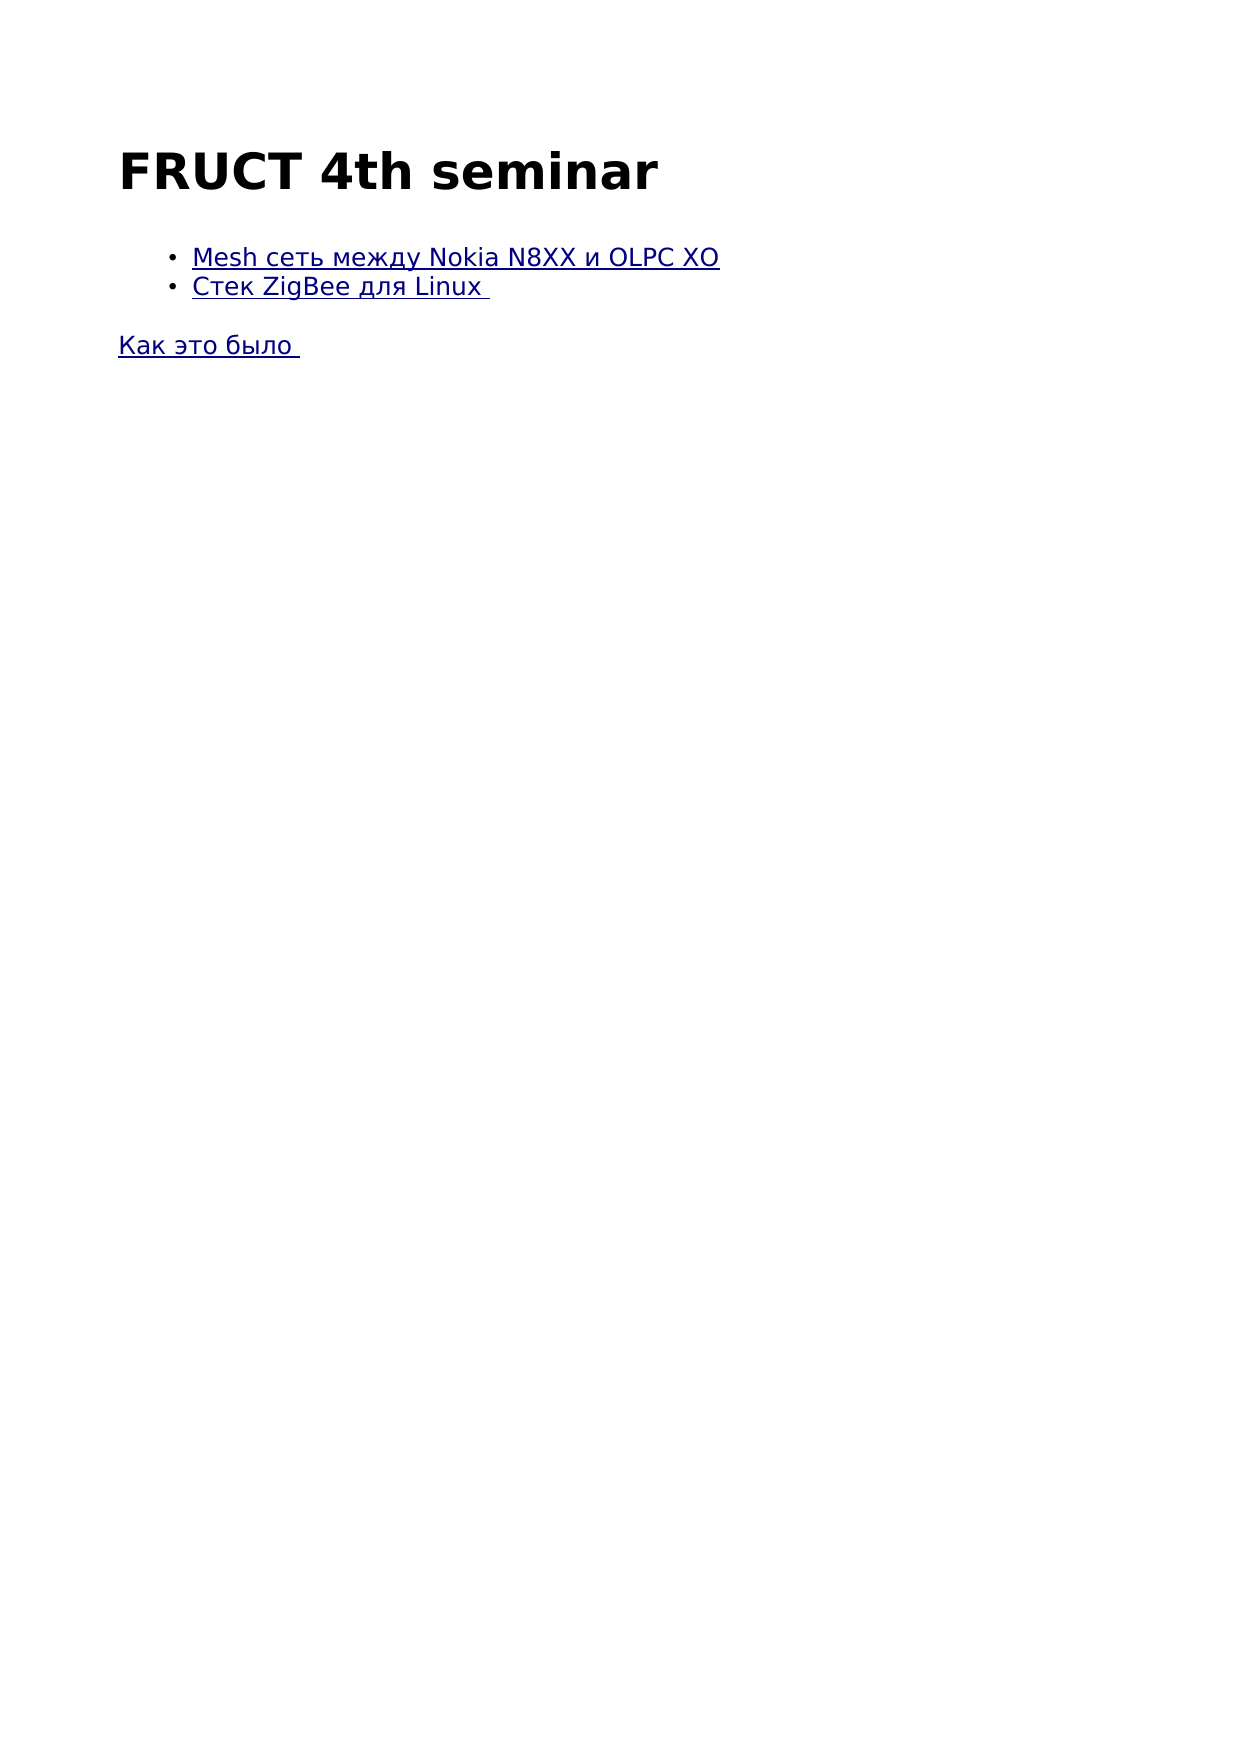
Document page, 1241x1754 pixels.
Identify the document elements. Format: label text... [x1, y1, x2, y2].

list Mesh сеть между Nokia N8XX и OLPC XO [177, 243, 1122, 272]
subtitle FRUCT 4th seminar [118, 143, 1122, 201]
list Стек ZigBee для Linux [177, 272, 1122, 302]
text Как это было [118, 331, 1122, 360]
